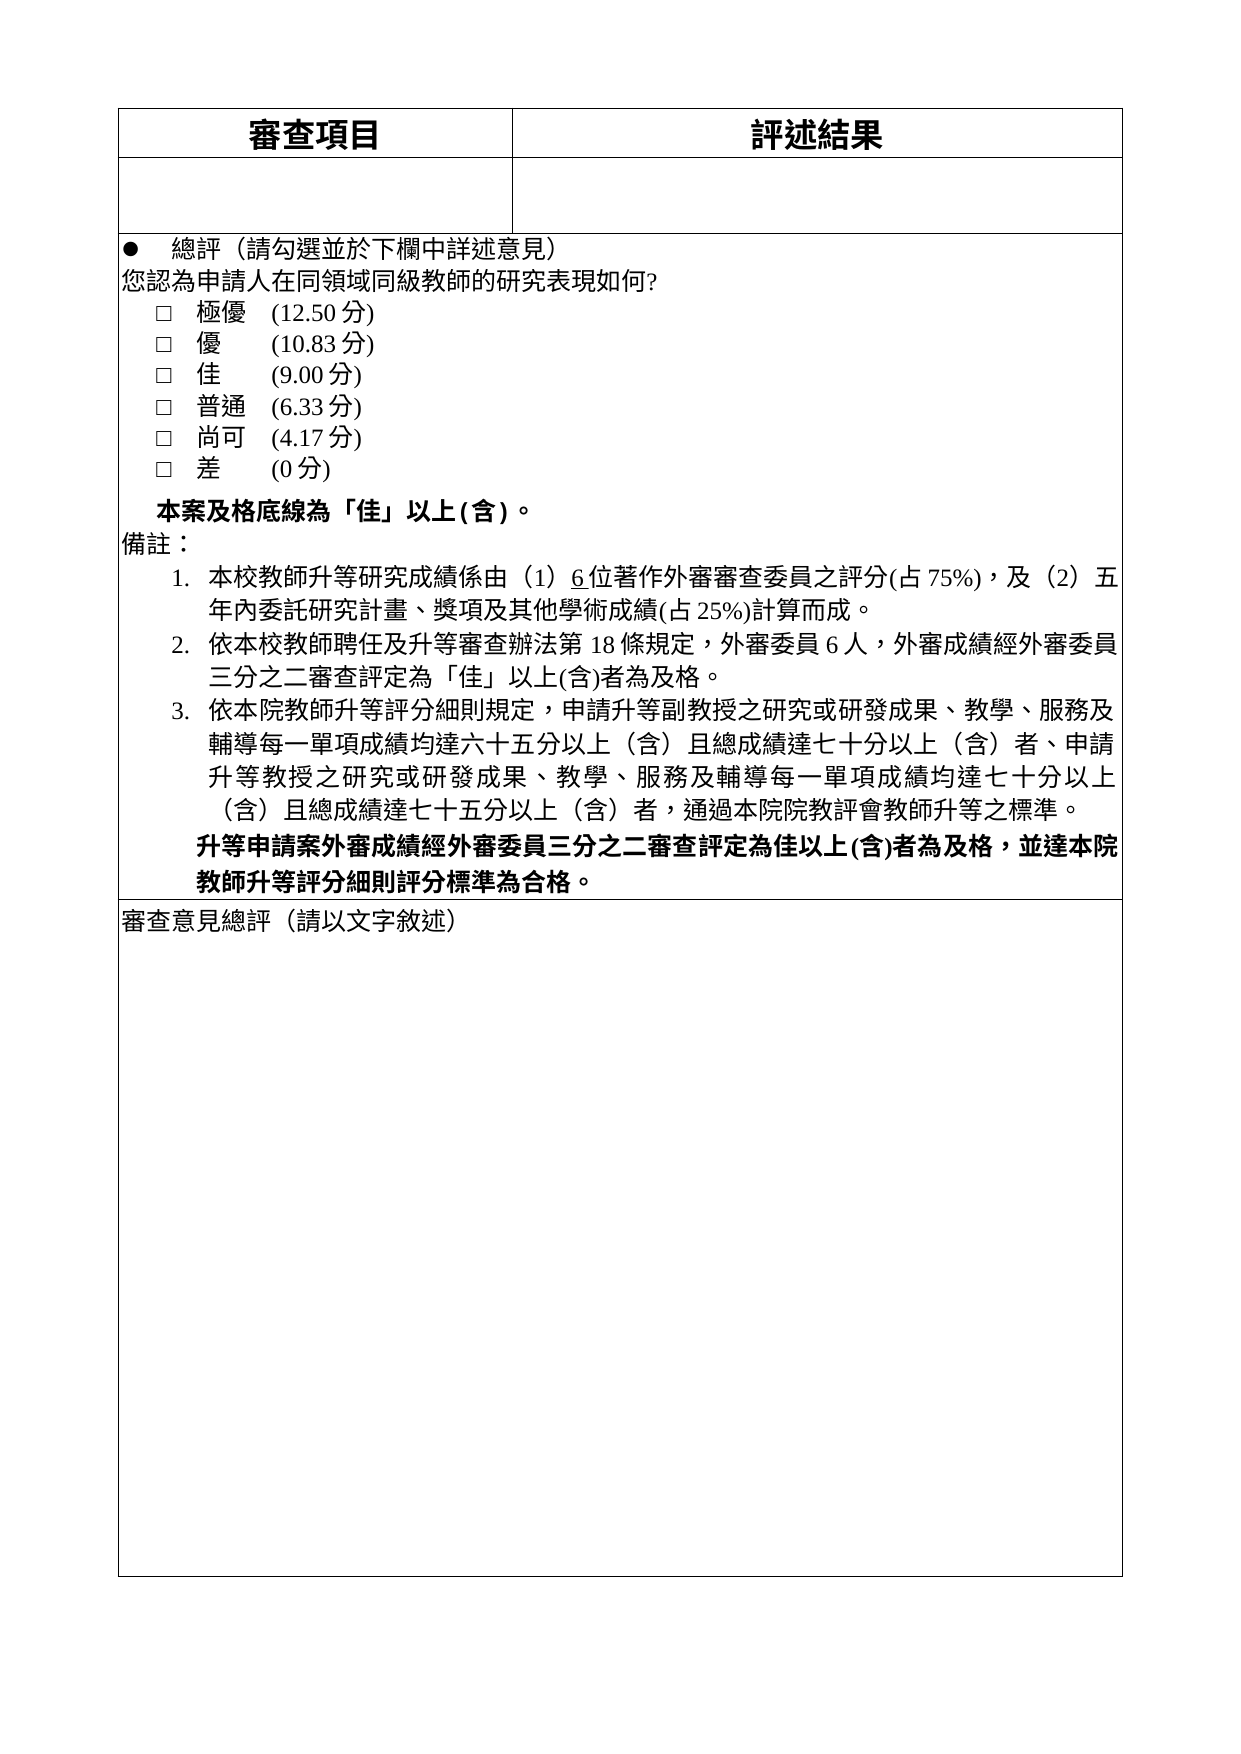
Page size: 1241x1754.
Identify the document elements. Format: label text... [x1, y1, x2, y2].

table_header 審查項目 [119, 109, 512, 157]
table_cell [119, 158, 512, 233]
table_cell 審查意見總評（請以文字敘述） [119, 900, 1122, 1576]
table_cell [513, 158, 1122, 233]
table_cell 總評（請勾選並於下欄中詳述意見） 您認為申請人在同領域同級教師的研究表現如何? □ 極優 (12.50分) □ 優 (10.83分) □ 佳 (9.00分) □ 普通 (6.33分) □ 尚可 (4.17分) □ 差 (0分) 本案及格底線為「佳」以上(含)。 備註： 本校教師升等研究成績係由（1）6位著作外審審查委員之評分(占75%)，及（2）五年內委託研究計畫、獎項及其他學術成績(占25%)計算而成。 依本校教師聘任及升等審查辦法第18條規定，外審委員6人，外審成績經外審委員三分之二審查評定為「佳」以上(含)者為及格。 依本院教師升等評分細則規定，申請升等副教授之研究或研發成果、教學、服務及輔導每一單項成績均達六十五分以上（含）且總成績達七十分以上（含）者、申請升等教授之研究或研發成果、教學、服務及輔導每一單項成績均達七十分以上（含）且總成績達七十五分以上（含）者，通過本院院教評會教師升等之標準。 升等申請案外審成績經外審委員三分之二審查評定為佳以上(含)者為及格，並達本院教師升等評分細則評分標準為合格。 [119, 234, 1122, 899]
table_header 評述結果 [513, 109, 1122, 157]
